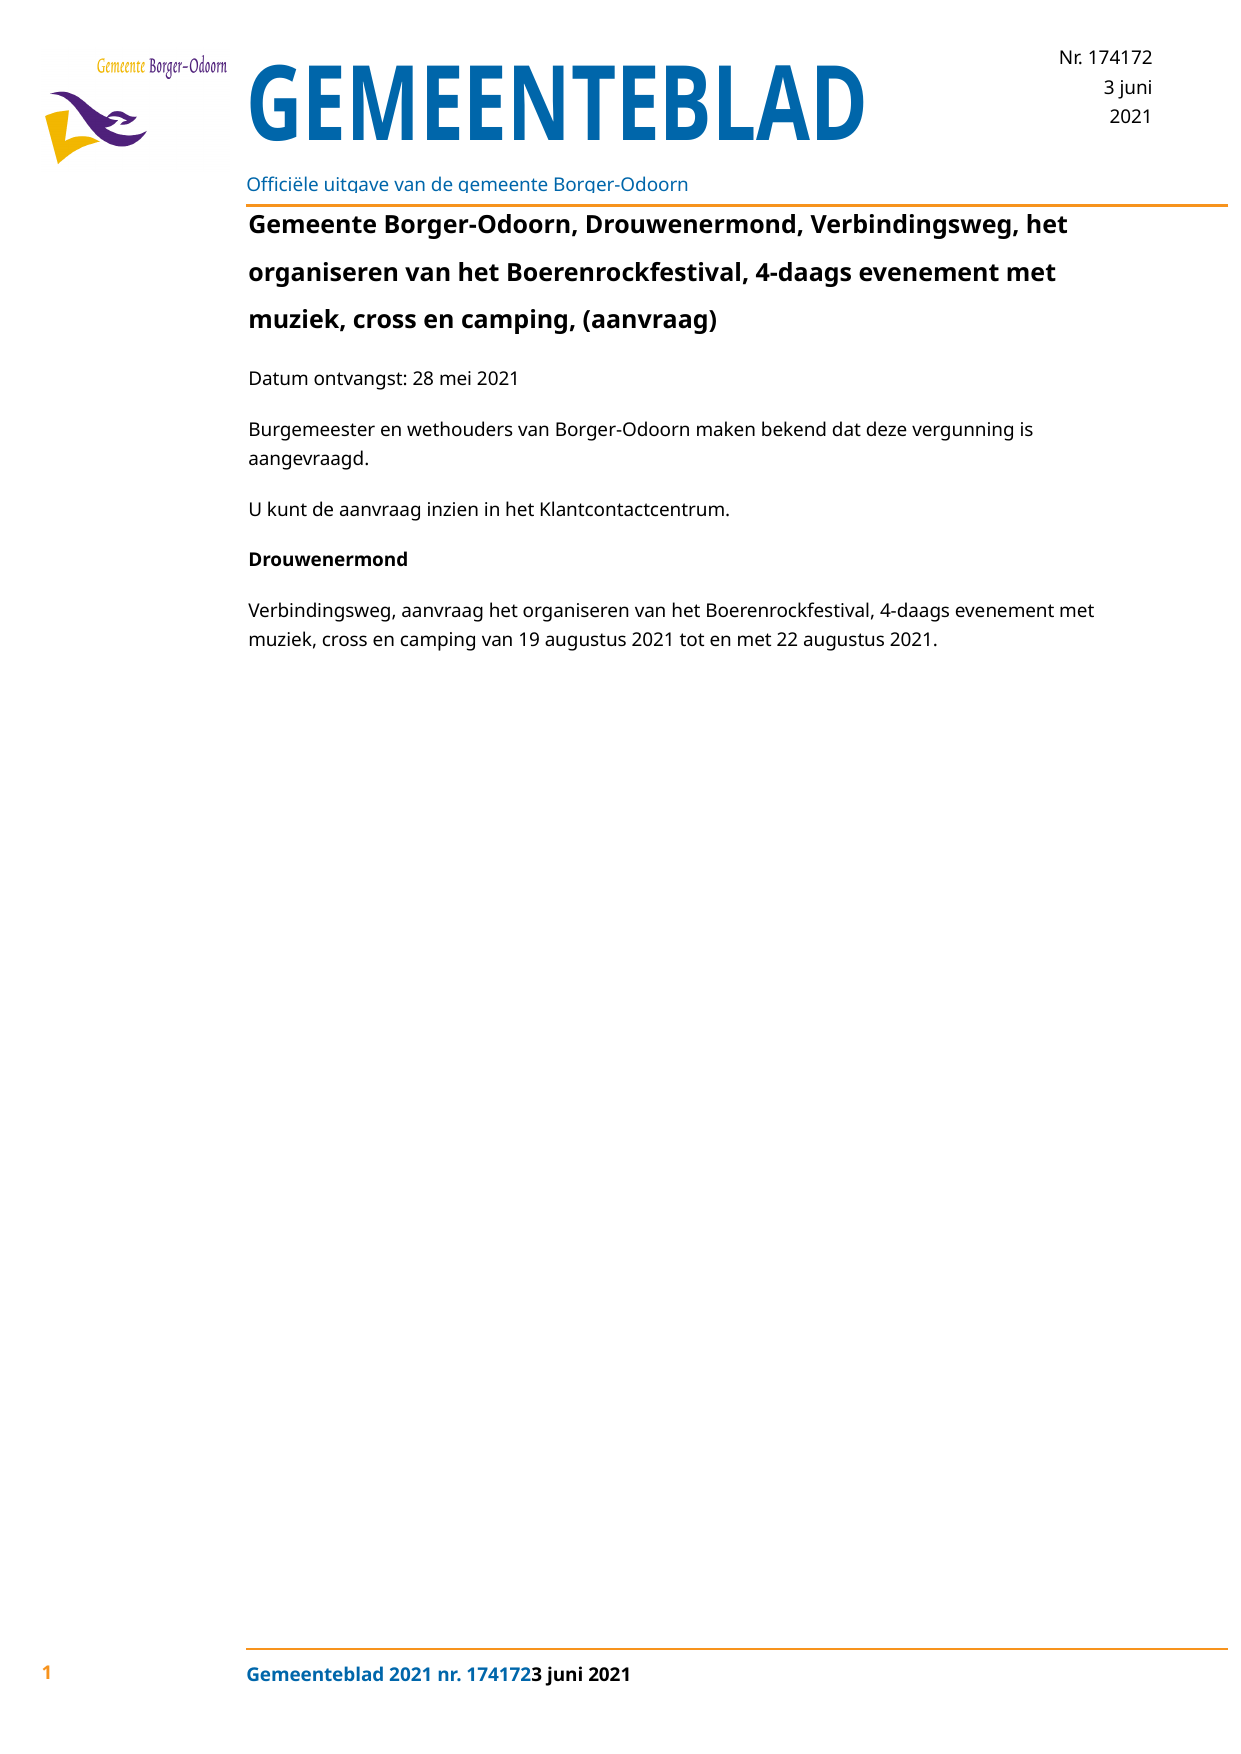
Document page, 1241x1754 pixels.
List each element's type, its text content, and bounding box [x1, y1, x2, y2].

text Verbindingsweg, aanvraag het organiseren van het Boerenrockfestival, 4-daags evenement met muziek, cross en camping van 19 augustus 2021 tot en met 22 augustus 2021. [248, 597, 1152, 652]
text U kunt de aanvraag inzien in het Klantcontactcentrum. [248, 496, 1152, 522]
text Gemeente Borger-Odoorn, Drouwenermond, Verbindingsweg, het organiseren van het Boerenrockfestival, 4-daags evenement met muziek, cross en camping, (aanvraag) [248, 207, 1152, 336]
text Datum ontvangst: 28 mei 2021 [248, 366, 1152, 391]
picture [41, 47, 231, 172]
text Burgemeester en wethouders van Borger-Odoorn maken bekend dat deze vergunning is aangevraagd. [248, 416, 1152, 471]
text Drouwenermond [248, 546, 1152, 572]
